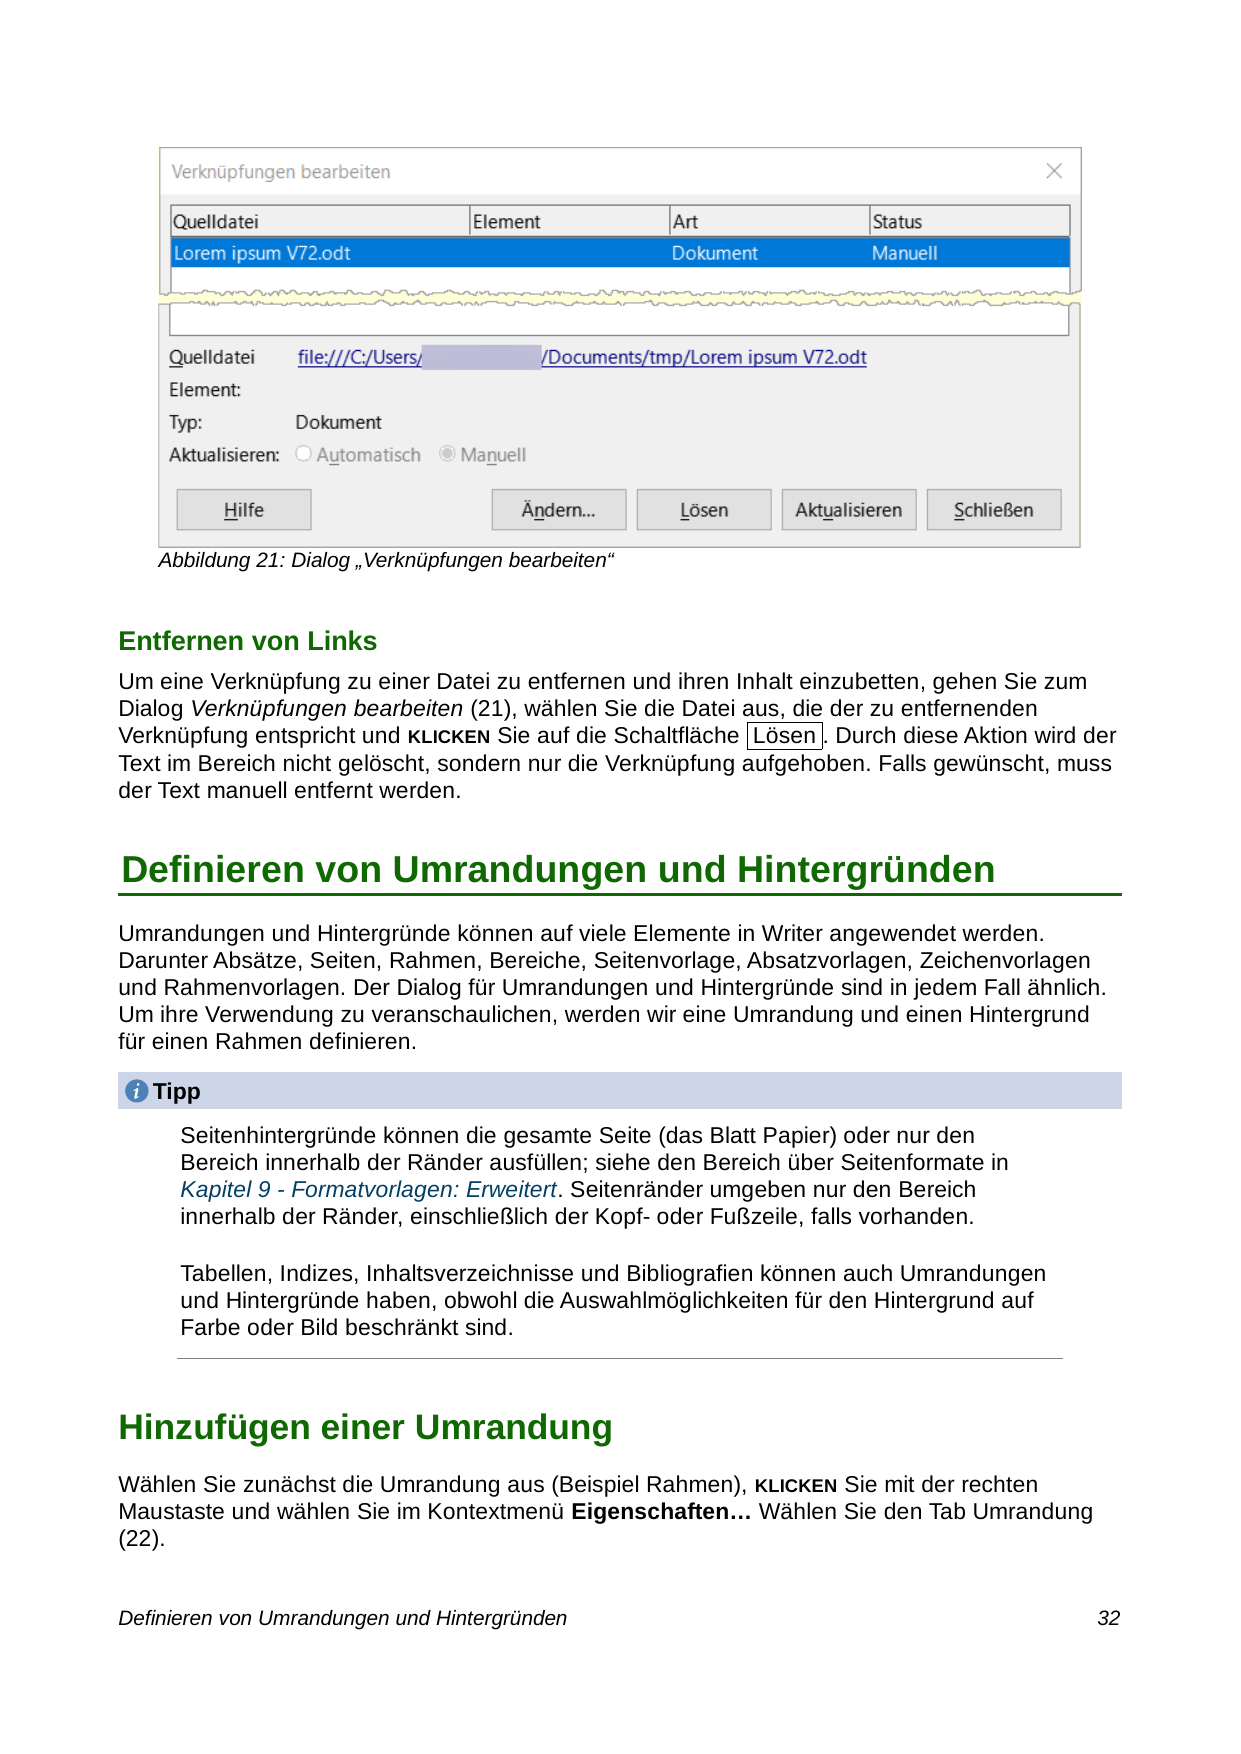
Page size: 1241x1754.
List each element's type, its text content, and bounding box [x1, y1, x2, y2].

text Seitenhintergründe können die gesamte Seite (das Blatt Papier) oder nur den Bereich innerhalb der Ränder ausfüllen; siehe den Bereich über Seitenformate in Kapitel 9 - Formatvorlagen: Erweitert. Seitenränder umgeben nur den Bereich innerhalb der Ränder, einschließlich der Kopf- oder Fußzeile, falls vorhanden. [177, 1121, 1063, 1230]
text Um eine Verknüpfung zu einer Datei zu entfernen und ihren Inhalt einzubetten, gehen Sie zum Dialog Verknüpfungen bearbeiten (Abbildung 21), wählen Sie die Datei aus, die der zu entfernenden Verknüpfung entspricht und klicken Sie auf die Schaltfläche Lösen. Durch diese Aktion wird der Text im Bereich nicht gelöscht, sondern nur die Verknüpfung aufgehoben. Falls gewünscht, muss der Text manuell entfernt werden. [118, 668, 1122, 803]
text Abbildung 21: Dialog „Verknüpfungen bearbeiten“ [158, 548, 1082, 572]
text Umrandungen und Hintergründe können auf viele Elemente in Writer angewendet werden. Darunter Absätze, Seiten, Rahmen, Bereiche, Seitenvorlage, Absatzvorlagen, Zeichenvorlagen und Rahmenvorlagen. Der Dialog für Umrandungen und Hintergründe sind in jedem Fall ähnlich. Um ihre Verwendung zu veranschaulichen, werden wir eine Umrandung und einen Hintergrund für einen Rahmen definieren. [118, 919, 1122, 1054]
text Wählen Sie zunächst die Umrandung aus (Beispiel Rahmen), klicken Sie mit der rechten Maustaste und wählen Sie im Kontextmenü Eigenschaften… Wählen Sie den Tab Umrandung (Abbildung 22). [118, 1470, 1122, 1552]
subtitle Hinzufügen einer Umrandung [118, 1406, 1122, 1447]
subtitle Entfernen von Links [118, 625, 1122, 656]
list Tipp [118, 1072, 1122, 1109]
subtitle Definieren von Umrandungen und Hintergründen [118, 844, 1122, 893]
text Tabellen, Indizes, Inhaltsverzeichnisse und Bibliografien können auch Umrandungen und Hintergründe haben, obwohl die Auswahlmöglichkeiten für den Hintergrund auf Farbe oder Bild beschränkt sind. [177, 1259, 1063, 1358]
picture [158, 147, 1082, 548]
